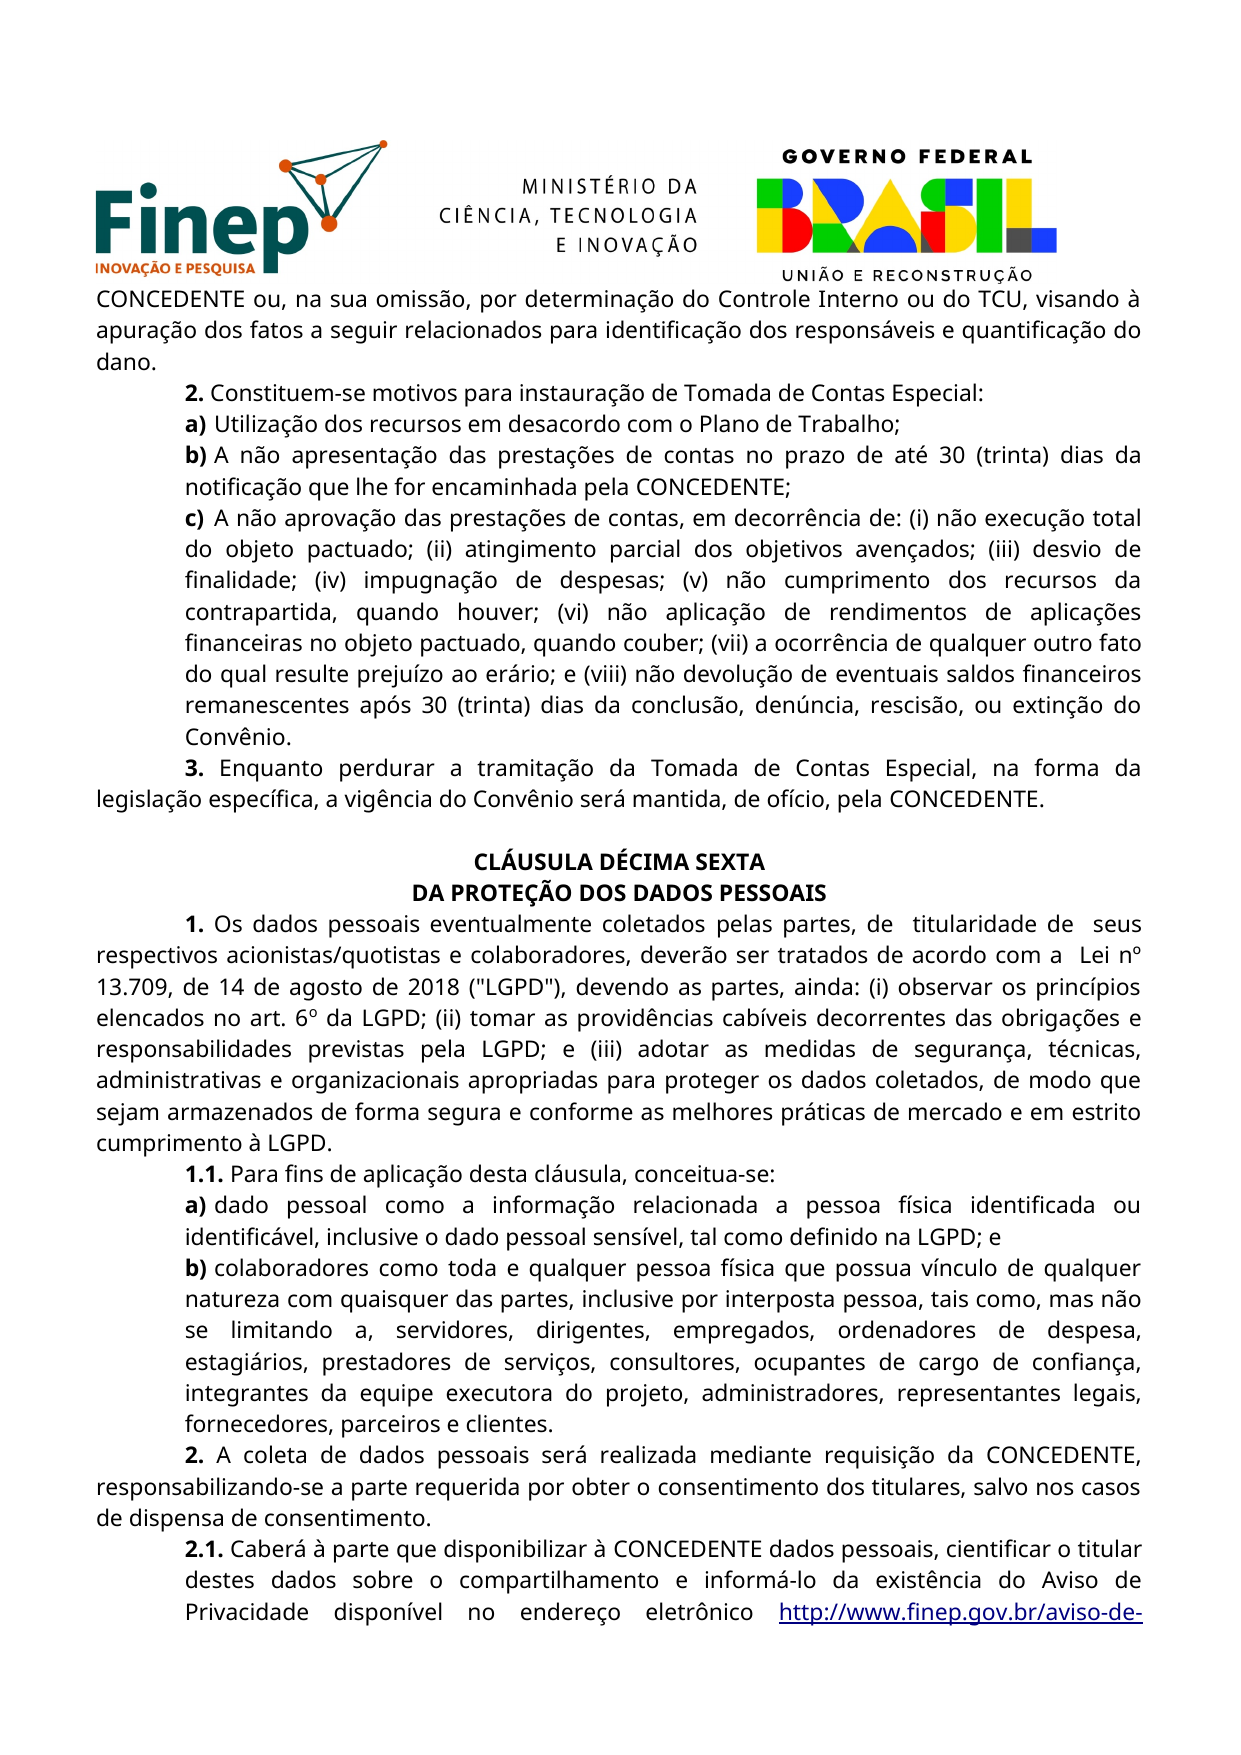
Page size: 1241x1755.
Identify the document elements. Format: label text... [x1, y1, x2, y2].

text DA PROTEÇÃO DOS DADOS PESSOAIS [96, 877, 1143, 908]
list Utilização dos recursos em desacordo com o Plano de Trabalho; [184, 408, 1143, 439]
text 2.1. Caberá à parte que disponibilizar à CONCEDENTE dados pessoais, cientificar o titular destes dados sobre o compartilhamento e informá-lo da existência do Aviso de Privacidade disponível no endereço eletrônico http://www.finep.gov.br/aviso-de- [184, 1533, 1143, 1627]
list A não aprovação das prestações de contas, em decorrência de: (i) não execução total do objeto pactuado; (ii) atingimento parcial dos objetivos avençados; (iii) desvio de finalidade; (iv) impugnação de despesas; (v) não cumprimento dos recursos da contrapartida, quando houver; (vi) não aplicação de rendimentos de aplicações financeiras no objeto pactuado, quando couber; (vii) a ocorrência de qualquer outro fato do qual resulte prejuízo ao erário; e (viii) não devolução de eventuais saldos financeiros remanescentes após 30 (trinta) dias da conclusão, denúncia, rescisão, ou extinção do Convênio. [184, 502, 1143, 752]
text 3. Enquanto perdurar a tramitação da Tomada de Contas Especial, na forma da legislação específica, a vigência do Convênio será mantida, de ofício, pela CONCEDENTE. [96, 752, 1143, 814]
text 1. Os dados pessoais eventualmente coletados pelas partes, de titularidade de seus respectivos acionistas/quotistas e colaboradores, deverão ser tratados de acordo com a Lei nº 13.709, de 14 de agosto de 2018 ("LGPD"), devendo as partes, ainda: (i) observar os princípios elencados no art. 6o da LGPD; (ii) tomar as providências cabíveis decorrentes das obrigações e responsabilidades previstas pela LGPD; e (iii) adotar as medidas de segurança, técnicas, administrativas e organizacionais apropriadas para proteger os dados coletados, de modo que sejam armazenados de forma segura e conforme as melhores práticas de mercado e em estrito cumprimento à LGPD. [96, 908, 1143, 1158]
list dado pessoal como a informação relacionada a pessoa física identificada ou identificável, inclusive o dado pessoal sensível, tal como definido na LGPD; e [184, 1189, 1143, 1252]
list colaboradores como toda e qualquer pessoa física que possua vínculo de qualquer natureza com quaisquer das partes, inclusive por interposta pessoa, tais como, mas não se limitando a, servidores, dirigentes, empregados, ordenadores de despesa, estagiários, prestadores de serviços, consultores, ocupantes de cargo de confiança, integrantes da equipe executora do projeto, administradores, representantes legais, fornecedores, parceiros e clientes. [184, 1252, 1143, 1439]
text 2. A coleta de dados pessoais será realizada mediante requisição da CONCEDENTE, responsabilizando-se a parte requerida por obter o consentimento dos titulares, salvo nos casos de dispensa de consentimento. [96, 1439, 1143, 1533]
text CONCEDENTE ou, na sua omissão, por determinação do Controle Interno ou do TCU, visando à apuração dos fatos a seguir relacionados para identificação dos responsáveis e quantificação do dano. [96, 169, 1143, 377]
list A não apresentação das prestações de contas no prazo de até 30 (trinta) dias da notificação que lhe for encaminhada pela CONCEDENTE; [184, 439, 1143, 502]
text 2. Constituem-se motivos para instauração de Tomada de Contas Especial: [184, 377, 1143, 408]
text 1.1. Para fins de aplicação desta cláusula, conceitua-se: [96, 1158, 1143, 1189]
text CLÁUSULA DÉCIMA SEXTA [96, 846, 1143, 877]
